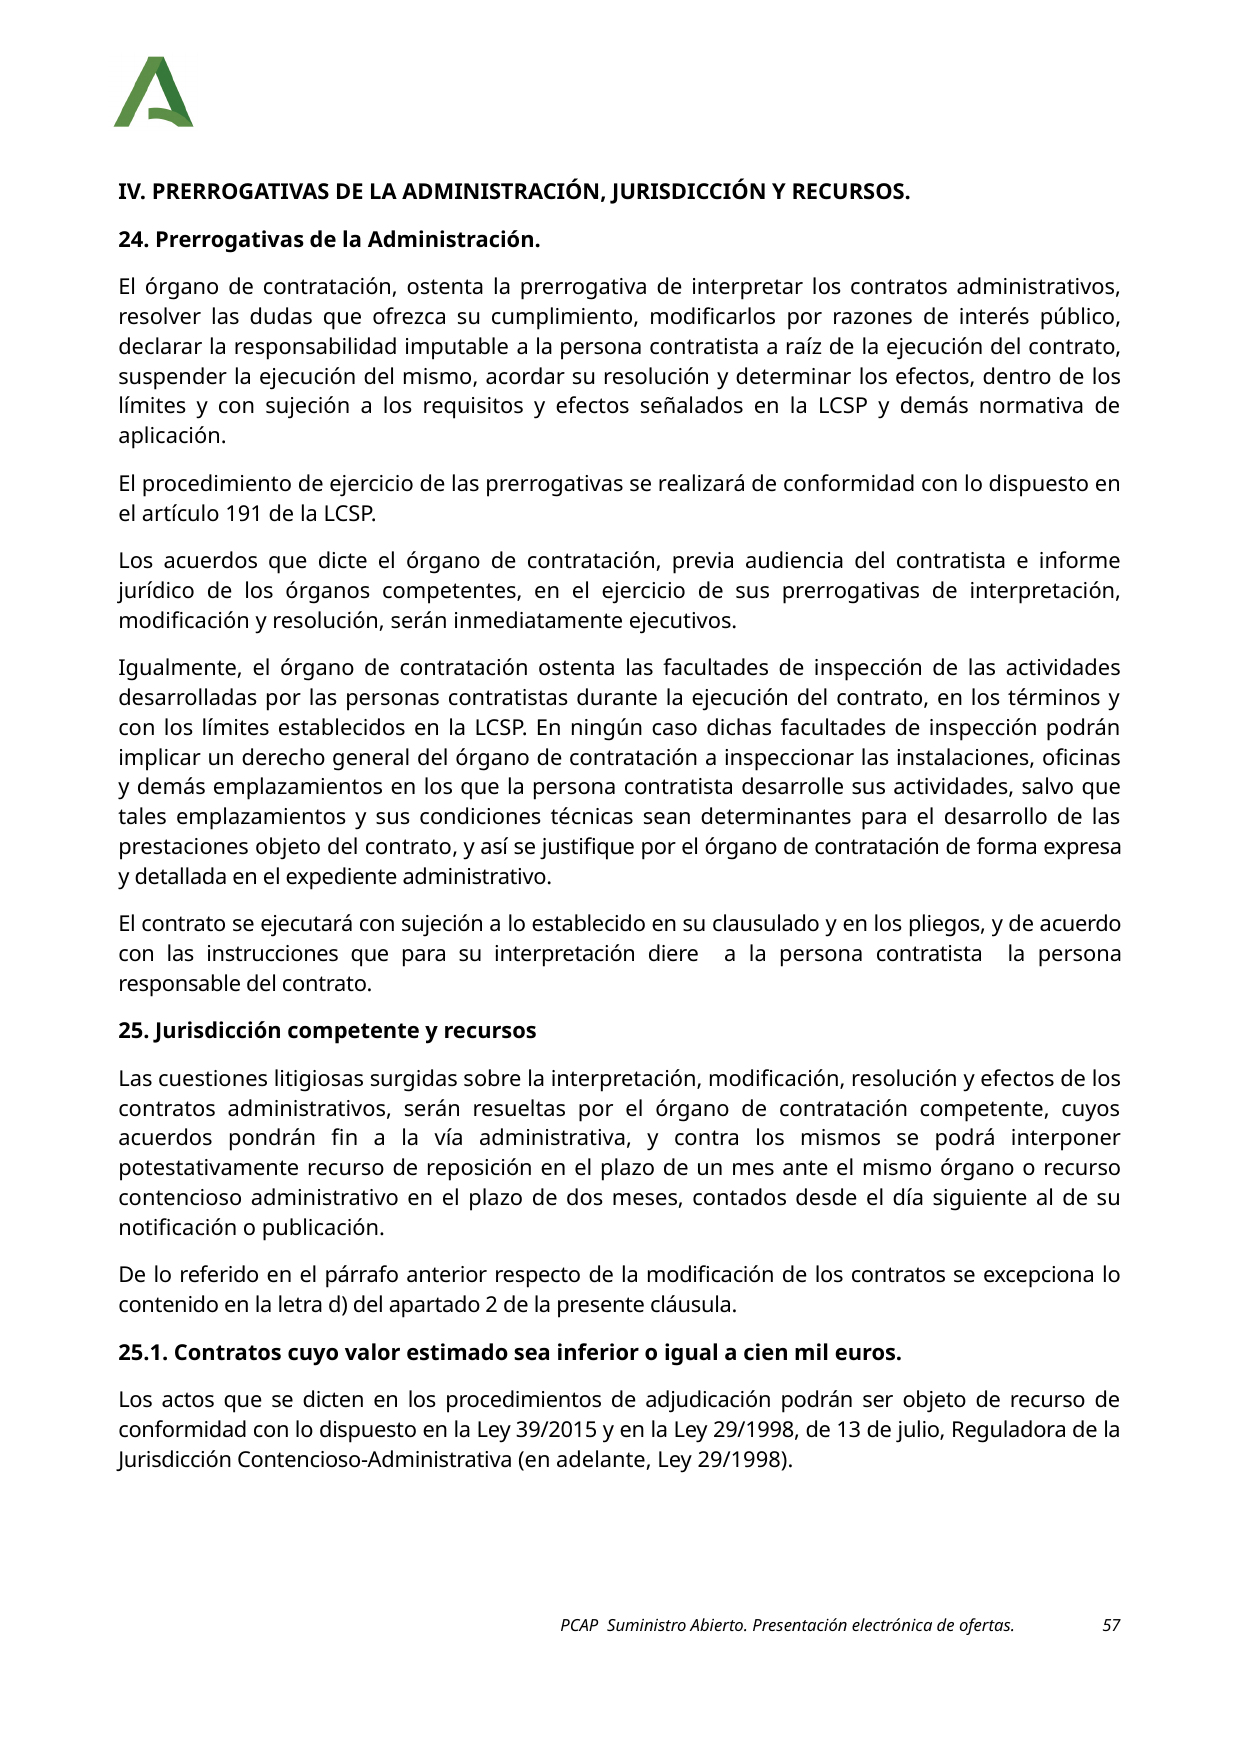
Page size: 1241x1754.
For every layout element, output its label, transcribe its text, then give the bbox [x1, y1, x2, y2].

text El procedimiento de ejercicio de las prerrogativas se realizará de conformidad con lo dispuesto en el artículo 191 de la LCSP. [118, 468, 1122, 527]
subtitle 24. Prerrogativas de la Administración. [118, 224, 1122, 254]
text Los acuerdos que dicte el órgano de contratación, previa audiencia del contratista e informe jurídico de los órganos competentes, en el ejercicio de sus prerrogativas de interpretación, modificación y resolución, serán inmediatamente ejecutivos. [118, 545, 1122, 634]
text Los actos que se dicten en los procedimientos de adjudicación podrán ser objeto de recurso de conformidad con lo dispuesto en la Ley 39/2015 y en la Ley 29/1998, de 13 de julio, Reguladora de la Jurisdicción Contencioso-Administrativa (en adelante, Ley 29/1998). [118, 1384, 1122, 1473]
picture [109, 52, 198, 131]
subtitle 25. Jurisdicción competente y recursos [118, 1015, 1122, 1045]
subtitle 25.1. Contratos cuyo valor estimado sea inferior o igual a cien mil euros. [118, 1337, 1122, 1366]
text De lo referido en el párrafo anterior respecto de la modificación de los contratos se excepciona lo contenido en la letra d) del apartado 2 de la presente cláusula. [118, 1259, 1122, 1319]
text Igualmente, el órgano de contratación ostenta las facultades de inspección de las actividades desarrolladas por las personas contratistas durante la ejecución del contrato, en los términos y con los límites establecidos en la LCSP. En ningún caso dichas facultades de inspección podrán implicar un derecho general del órgano de contratación a inspeccionar las instalaciones, oficinas y demás emplazamientos en los que la persona contratista desarrolle sus actividades, salvo que tales emplazamientos y sus condiciones técnicas sean determinantes para el desarrollo de las prestaciones objeto del contrato, y así se justifique por el órgano de contratación de forma expresa y detallada en el expediente administrativo. [118, 652, 1122, 891]
subtitle IV. PRERROGATIVAS DE LA ADMINISTRACIÓN, JURISDICCIÓN Y RECURSOS. [118, 176, 1122, 206]
text Las cuestiones litigiosas surgidas sobre la interpretación, modificación, resolución y efectos de los contratos administrativos, serán resueltas por el órgano de contratación competente, cuyos acuerdos pondrán fin a la vía administrativa, y contra los mismos se podrá interponer potestativamente recurso de reposición en el plazo de un mes ante el mismo órgano o recurso contencioso administrativo en el plazo de dos meses, contados desde el día siguiente al de su notificación o publicación. [118, 1063, 1122, 1242]
text El contrato se ejecutará con sujeción a lo establecido en su clausulado y en los pliegos, y de acuerdo con las instrucciones que para su interpretación diere a la persona contratista la persona responsable del contrato. [118, 908, 1122, 998]
text El órgano de contratación, ostenta la prerrogativa de interpretar los contratos administrativos, resolver las dudas que ofrezca su cumplimiento, modificarlos por razones de interés público, declarar la responsabilidad imputable a la persona contratista a raíz de la ejecución del contrato, suspender la ejecución del mismo, acordar su resolución y determinar los efectos, dentro de los límites y con sujeción a los requisitos y efectos señalados en la LCSP y demás normativa de aplicación. [118, 271, 1122, 450]
